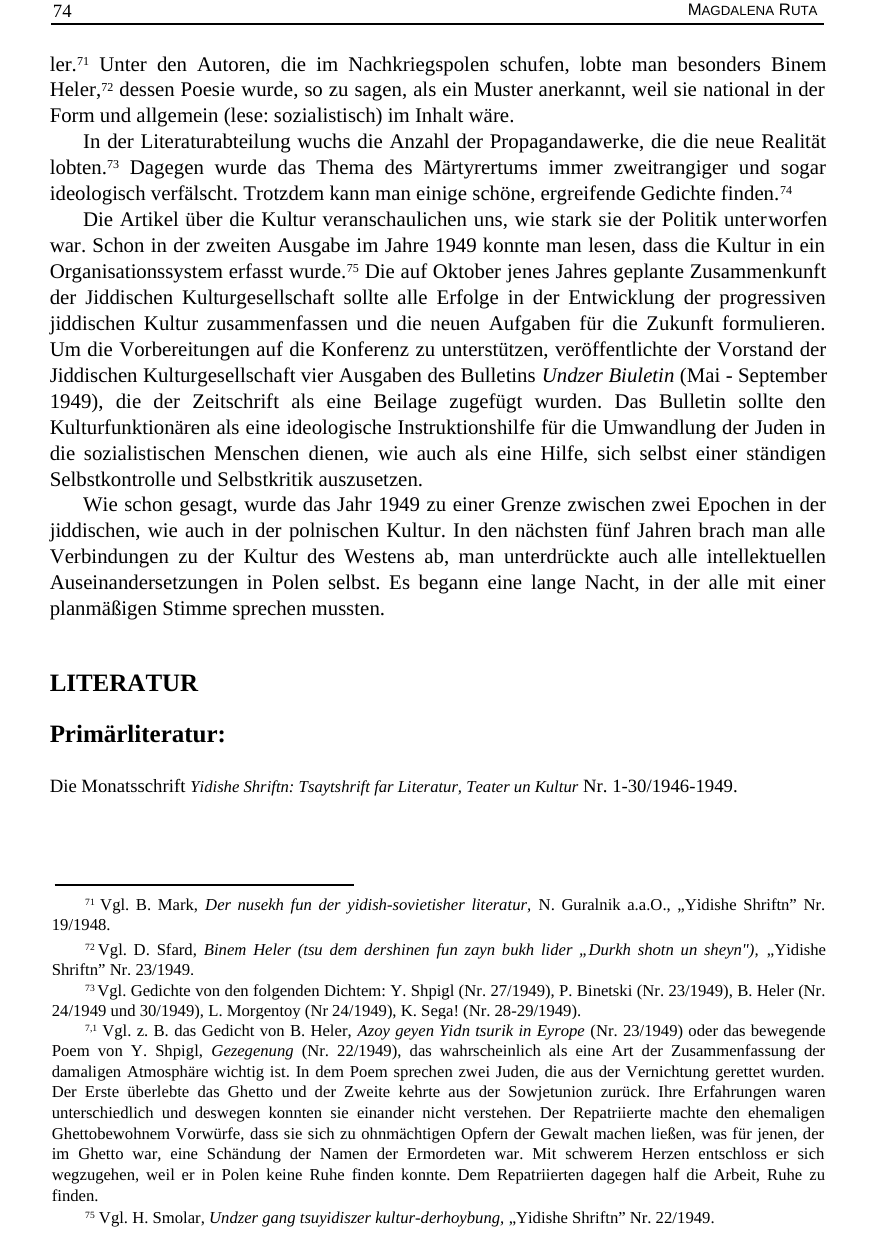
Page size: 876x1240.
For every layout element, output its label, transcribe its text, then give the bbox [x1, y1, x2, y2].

subtitle LITERATUR [49, 668, 827, 697]
text 74 [53, 0, 76, 22]
text 7,1 Vgl. z. B. das Gedicht von B. Heler, Azoy geyen Yidn tsurik in Eyrope (Nr. 23/1949) oder das bewegende Poem von Y. Shpigl, Gezegenung (Nr. 22/1949), das wahrscheinlich als eine Art der Zusammenfassung der damaligen Atmosphäre wichtig ist. In dem Poem sprechen zwei Juden, die aus der Vernichtung gerettet wurden. Der Erste überlebte das Ghetto und der Zweite kehrte aus der Sowjetunion zurück. Ihre Erfahrungen waren unterschiedlich und deswegen konnten sie einander nicht verstehen. Der Repatriierte machte den ehemaligen Ghettobewohnem Vorwürfe, dass sie sich zu ohnmächtigen Opfern der Gewalt machen ließen, was für jenen, der im Ghetto war, eine Schändung der Namen der Ermordeten war. Mit schwerem Herzen entschloss er sich wegzugehen, weil er in Polen keine Ruhe finden konnte. Dem Repatriierten dagegen half die Arbeit, Ruhe zu finden. [52, 1020, 826, 1204]
text 71 Vgl. B. Mark, Der nusekh fun der yidish-sovietisher literatur, N. Guralnik a.a.O., „Yidishe Shriftn” Nr. 19/1948. [52, 894, 826, 933]
text ler.71 Unter den Autoren, die im Nachkriegspolen schufen, lobte man besonders Binem Heler,72 dessen Poesie wurde, so zu sagen, als ein Muster anerkannt, weil sie national in der Form und allgemein (lese: sozialistisch) im Inhalt wäre. [49, 51, 827, 127]
subtitle Primärliteratur: [49, 719, 827, 748]
text In der Literaturabteilung wuchs die Anzahl der Propagandawerke, die die neue Realität lobten.73 Dagegen wurde das Thema des Märtyrertums immer zweitrangiger und sogar ideologisch verfälscht. Trotzdem kann man einige schöne, ergreifende Gedichte finden.74 [49, 129, 827, 205]
text 75 Vgl. H. Smolar, Undzer gang tsuyidiszer kultur-derhoybung, „Yidishe Shriftn” Nr. 22/1949. [52, 1208, 826, 1227]
text Die Artikel über die Kultur veranschaulichen uns, wie stark sie der Politik unter­worfen war. Schon in der zweiten Ausgabe im Jahre 1949 konnte man lesen, dass die Kultur in ein Organisationssystem erfasst wurde.75 Die auf Oktober jenes Jahres geplante Zusammenkunft der Jiddischen Kulturgesellschaft sollte alle Erfolge in der Entwicklung der progressiven jiddischen Kultur zusammenfassen und die neuen Aufgaben für die Zukunft formulieren. Um die Vorbereitungen auf die Konferenz zu unterstützen, veröffentlichte der Vorstand der Jiddischen Kulturgesellschaft vier Ausgaben des Bulletins Undzer Biuletin (Mai - September 1949), die der Zeitschrift als eine Beilage zugefügt wurden. Das Bulletin sollte den Kulturfunktionären als eine ideologische Instruktionshilfe für die Umwandlung der Juden in die sozialistischen Menschen dienen, wie auch als eine Hilfe, sich selbst einer ständigen Selbstkontrolle und Selbstkritik auszusetzen. [49, 207, 827, 491]
text 72 Vgl. D. Sfard, Binem Heler (tsu dem dershinen fun zayn bukh lider „Durkh shotn un sheyn"), „Yidishe Shriftn” Nr. 23/1949. [52, 939, 826, 975]
text 73 Vgl. Gedichte von den folgenden Dichtem: Y. Shpigl (Nr. 27/1949), P. Binetski (Nr. 23/1949), B. Heler (Nr. 24/1949 und 30/1949), L. Morgentoy (Nr 24/1949), K. Sega! (Nr. 28-29/1949). [52, 980, 826, 1019]
text Magdalena Ruta [688, 0, 824, 19]
text Wie schon gesagt, wurde das Jahr 1949 zu einer Grenze zwischen zwei Epochen in der jiddischen, wie auch in der polnischen Kultur. In den nächsten fünf Jahren brach man alle Verbindungen zu der Kultur des Westens ab, man unterdrückte auch alle intellektuellen Auseinandersetzungen in Polen selbst. Es begann eine lange Nacht, in der alle mit einer planmäßigen Stimme sprechen mussten. [49, 492, 827, 620]
text Die Monatsschrift Yidishe Shriftn: Tsaytshrift far Literatur, Teater un Kultur Nr. 1-30/1946-1949. [49, 775, 827, 797]
